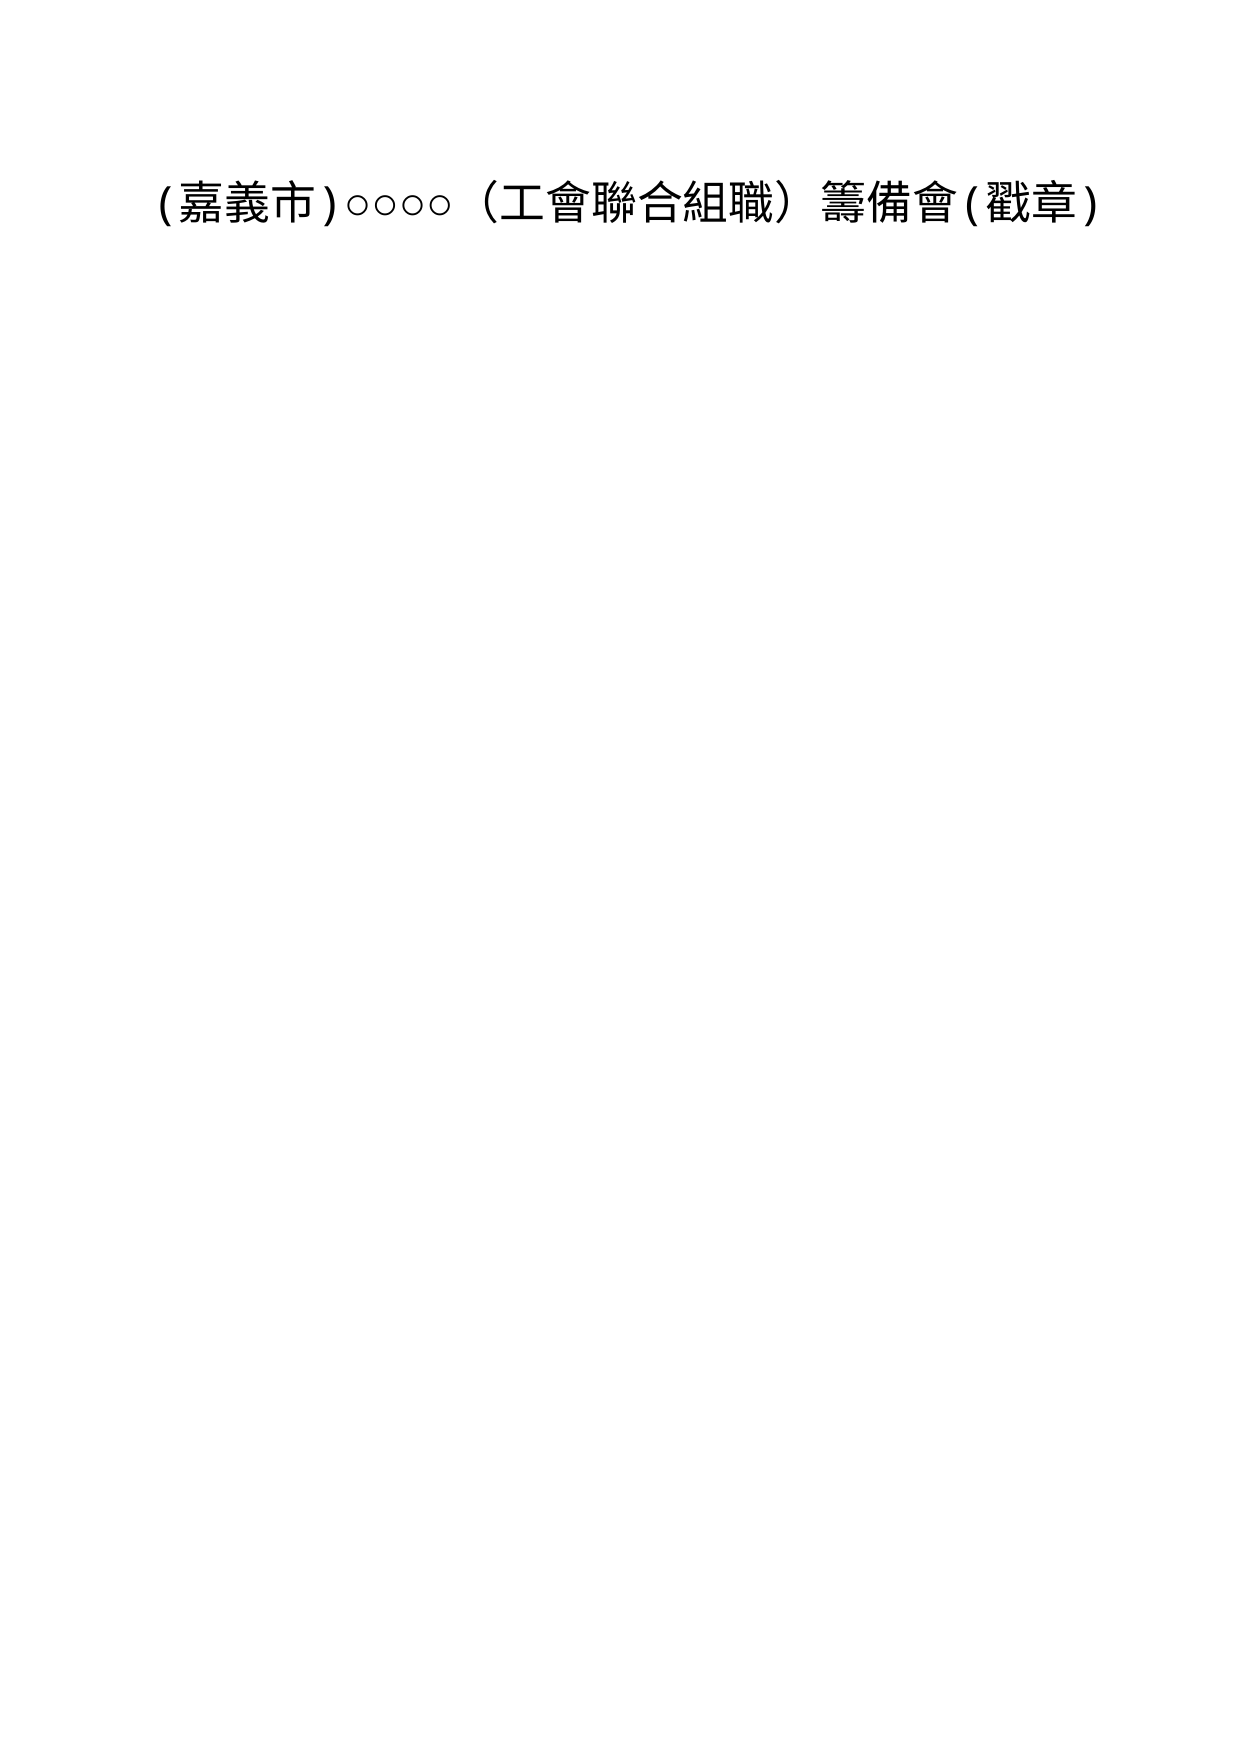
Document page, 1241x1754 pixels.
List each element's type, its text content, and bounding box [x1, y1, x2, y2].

text (嘉義市)○○○○（工會聯合組職）籌備會(戳章) [103, 127, 1152, 252]
